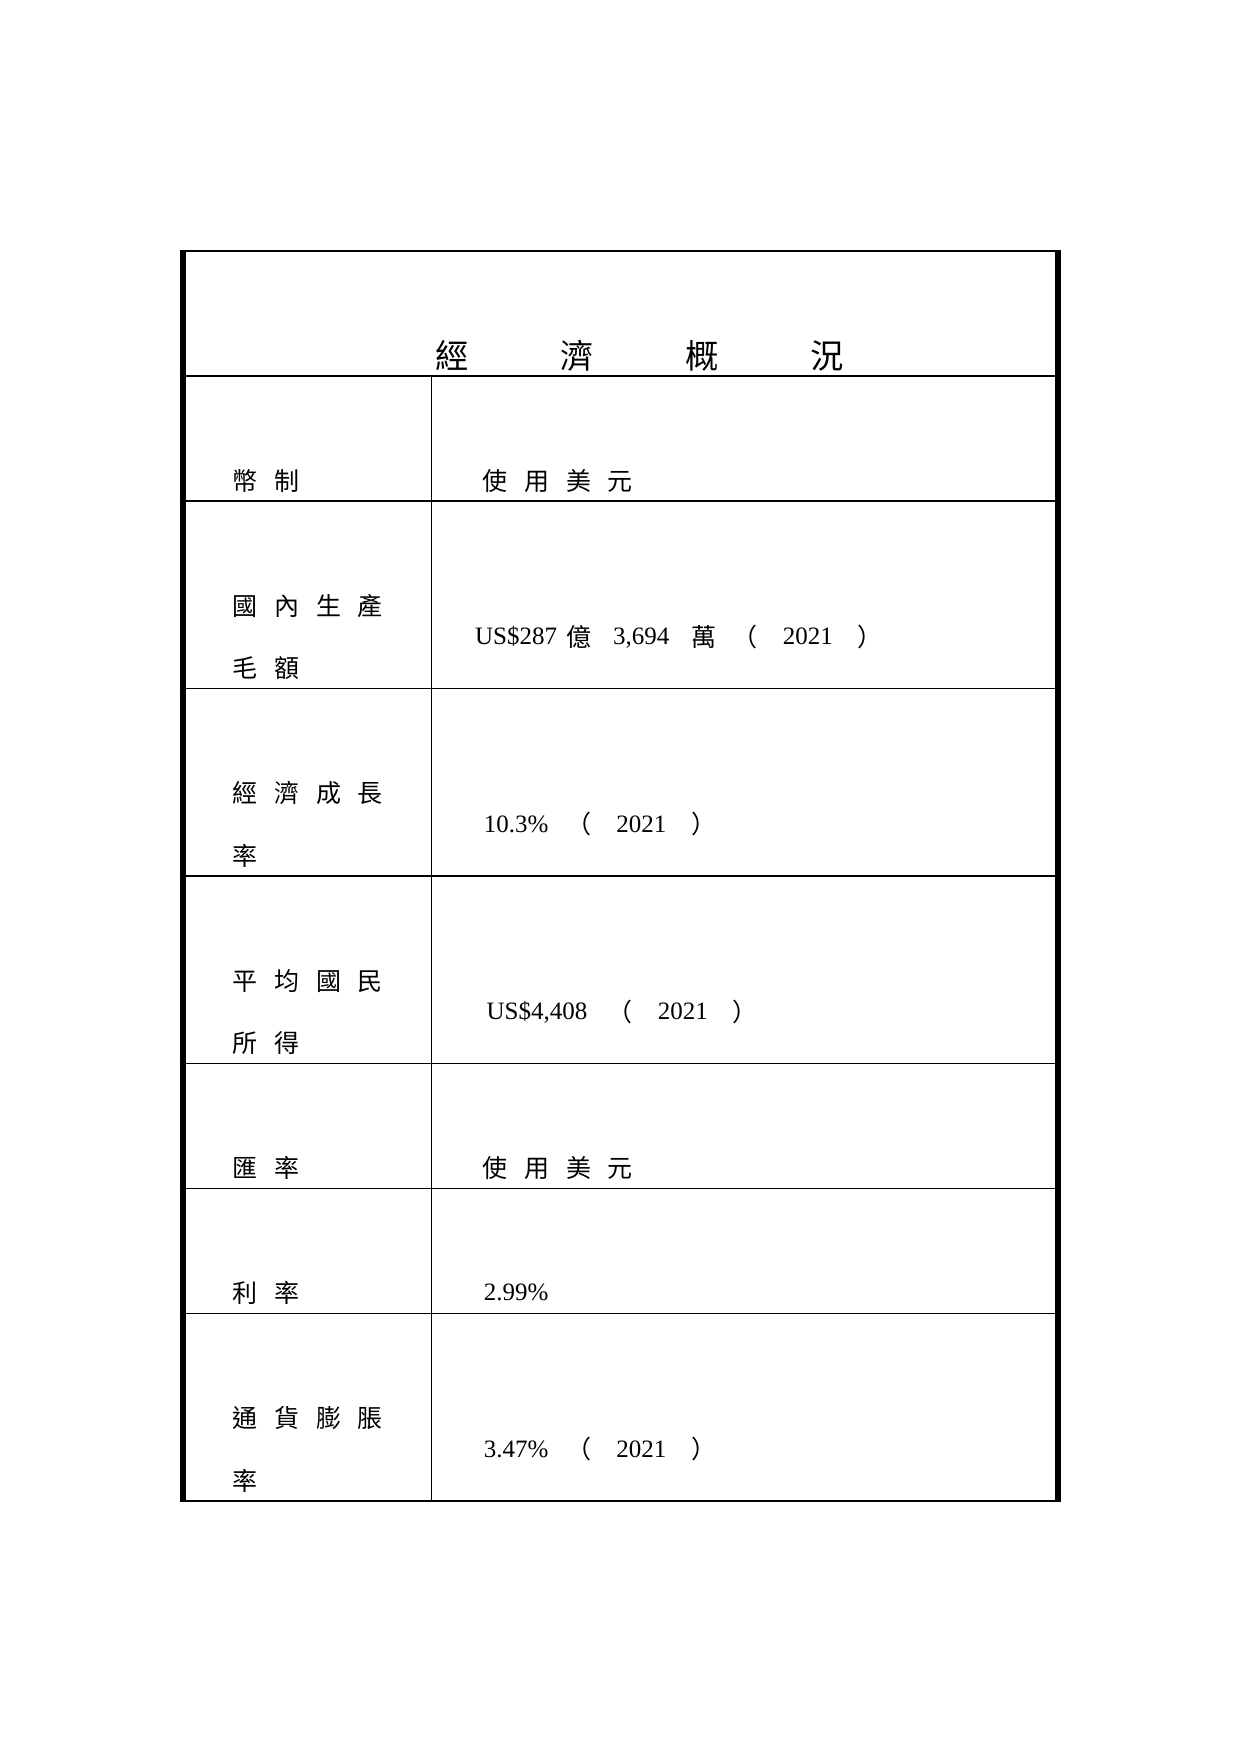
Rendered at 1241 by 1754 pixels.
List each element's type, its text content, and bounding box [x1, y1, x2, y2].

table_cell 匯率 [186, 1064, 431, 1188]
table_cell 經濟成長率 [186, 689, 431, 875]
table_cell US$4,408（2021） [432, 877, 1055, 1063]
table_cell 經 濟 概 況 [186, 252, 1055, 375]
table_cell 通貨膨脹率 [186, 1314, 431, 1500]
table_cell US$287億3,694萬（2021） [432, 502, 1055, 688]
table_cell 2.99% [432, 1189, 1055, 1313]
table_cell 10.3%（2021） [432, 689, 1055, 875]
table_cell 利率 [186, 1189, 431, 1313]
table_cell 使用美元 [432, 1064, 1055, 1188]
table_cell 國內生產毛額 [186, 502, 431, 688]
table_cell 幣制 [186, 377, 431, 500]
table_cell 3.47%（2021） [432, 1314, 1055, 1500]
table_cell 使用美元 [432, 377, 1055, 500]
table_cell 平均國民所得 [186, 877, 431, 1063]
